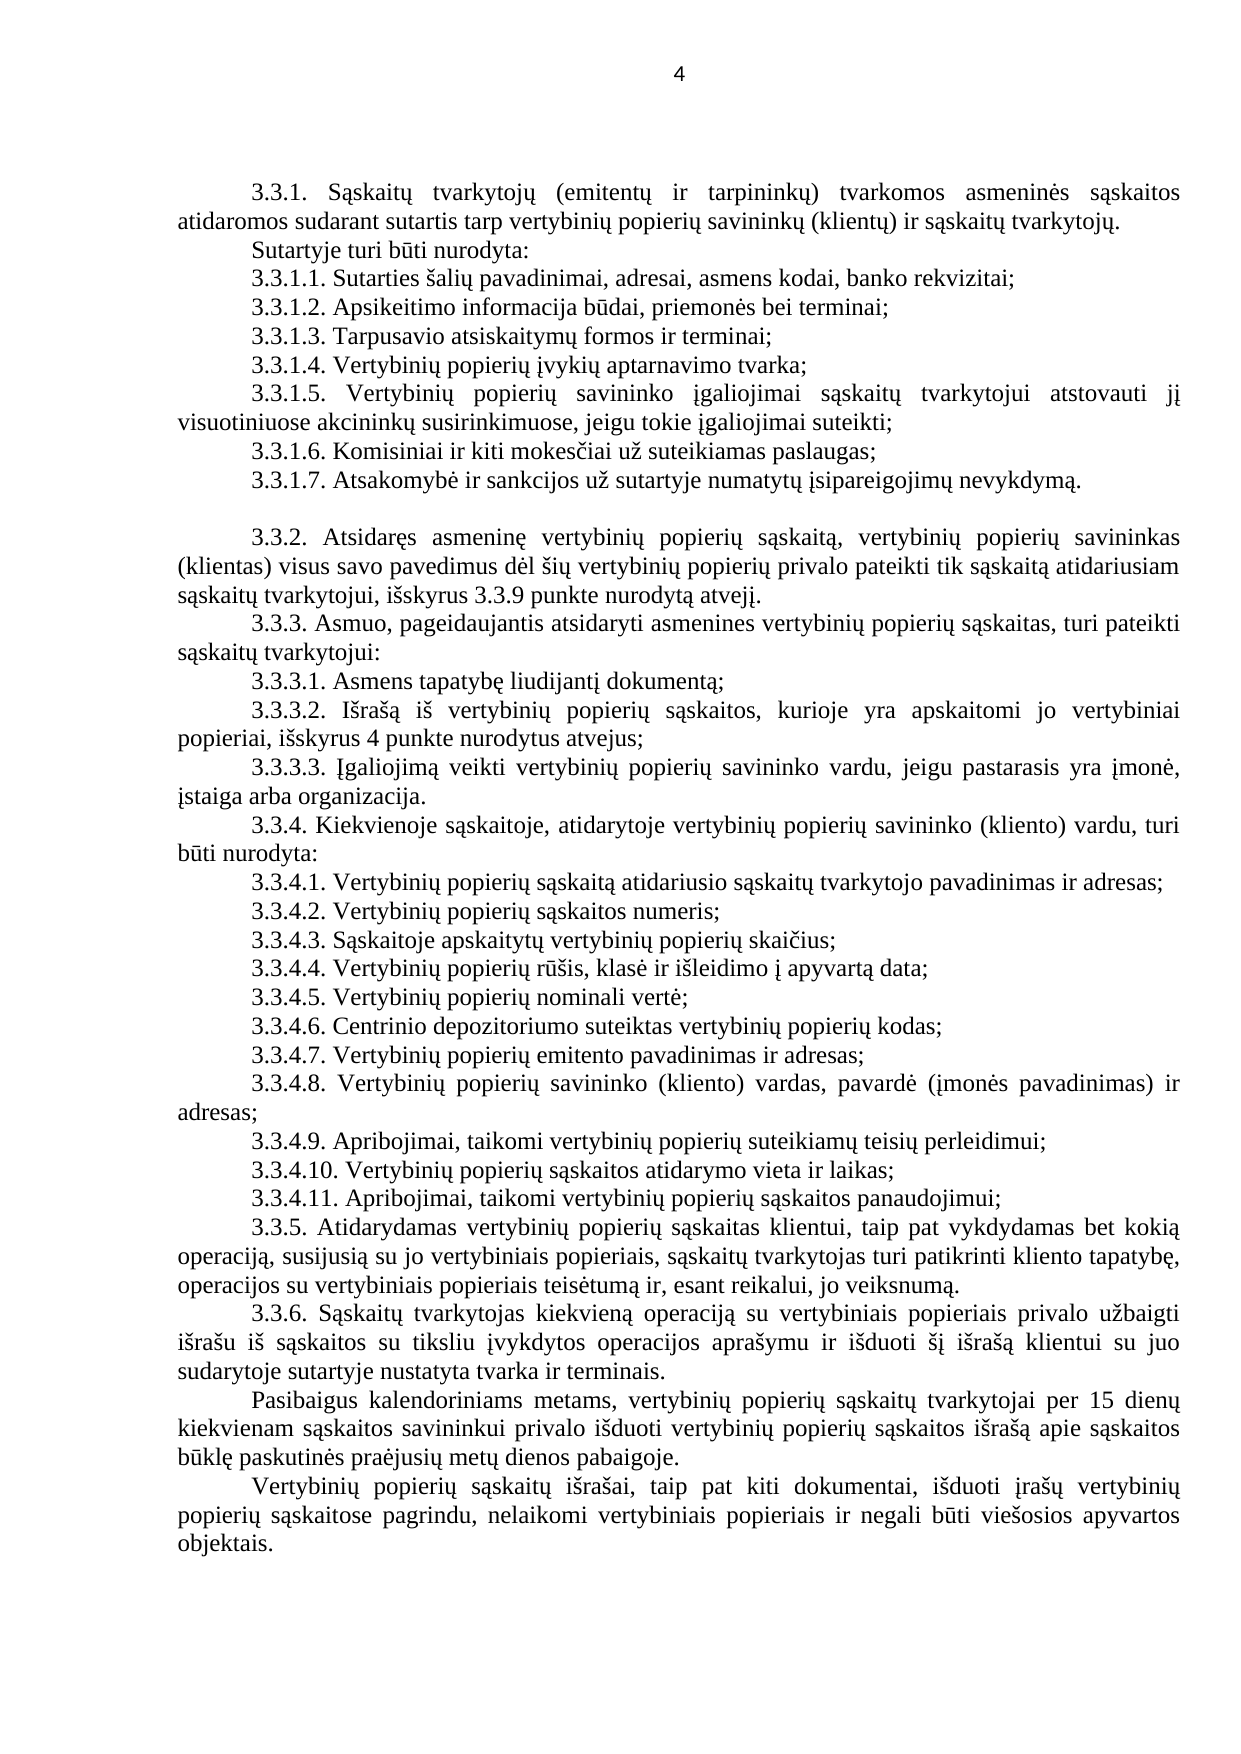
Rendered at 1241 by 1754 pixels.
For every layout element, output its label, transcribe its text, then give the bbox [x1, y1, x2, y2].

text 3.3.3.1. Asmens tapatybę liudijantį dokumentą; [177, 666, 1181, 695]
text 3.3.6. Sąskaitų tvarkytojas kiekvieną operaciją su vertybiniais popieriais privalo užbaigti išrašu iš sąskaitos su tiksliu įvykdytos operacijos aprašymu ir išduoti šį išrašą klientui su juo sudarytoje sutartyje nustatyta tvarka ir terminais. [177, 1298, 1181, 1385]
text 3.3.4.1. Vertybinių popierių sąskaitą atidariusio sąskaitų tvarkytojo pavadinimas ir adresas; [177, 867, 1181, 896]
text 3.3.1.6. Komisiniai ir kiti mokesčiai už suteikiamas paslaugas; [177, 436, 1181, 465]
text 3.3.1. Sąskaitų tvarkytojų (emitentų ir tarpininkų) tvarkomos asmeninės sąskaitos atidaromos sudarant sutartis tarp vertybinių popierių savininkų (klientų) ir sąskaitų tvarkytojų. [177, 177, 1181, 235]
text Pasibaigus kalendoriniams metams, vertybinių popierių sąskaitų tvarkytojai per 15 dienų kiekvienam sąskaitos savininkui privalo išduoti vertybinių popierių sąskaitos išrašą apie sąskaitos būklę paskutinės praėjusių metų dienos pabaigoje. [177, 1385, 1181, 1471]
text 3.3.4.7. Vertybinių popierių emitento pavadinimas ir adresas; [177, 1040, 1181, 1068]
text 3.3.4.3. Sąskaitoje apskaitytų vertybinių popierių skaičius; [177, 925, 1181, 953]
text 3.3.4.11. Apribojimai, taikomi vertybinių popierių sąskaitos panaudojimui; [177, 1183, 1181, 1212]
text 3.3.4.8. Vertybinių popierių savininko (kliento) vardas, pavardė (įmonės pavadinimas) ir adresas; [177, 1068, 1181, 1126]
text 3.3.5. Atidarydamas vertybinių popierių sąskaitas klientui, taip pat vykdydamas bet kokią operaciją, susijusią su jo vertybiniais popieriais, sąskaitų tvarkytojas turi patikrinti kliento tapatybę, operacijos su vertybiniais popieriais teisėtumą ir, esant reikalui, jo veiksnumą. [177, 1212, 1181, 1298]
text 3.3.3.3. Įgaliojimą veikti vertybinių popierių savininko vardu, jeigu pastarasis yra įmonė, įstaiga arba organizacija. [177, 752, 1181, 810]
text 3.3.4.4. Vertybinių popierių rūšis, klasė ir išleidimo į apyvartą data; [177, 953, 1181, 982]
text 3.3.3. Asmuo, pageidaujantis atsidaryti asmenines vertybinių popierių sąskaitas, turi pateikti sąskaitų tvarkytojui: [177, 608, 1181, 666]
text 3.3.4. Kiekvienoje sąskaitoje, atidarytoje vertybinių popierių savininko (kliento) vardu, turi būti nurodyta: [177, 810, 1181, 867]
text 3.3.1.4. Vertybinių popierių įvykių aptarnavimo tvarka; [177, 350, 1181, 378]
text 3.3.4.5. Vertybinių popierių nominali vertė; [177, 982, 1181, 1011]
text 3.3.1.7. Atsakomybė ir sankcijos už sutartyje numatytų įsipareigojimų nevykdymą. [177, 465, 1181, 493]
text Vertybinių popierių sąskaitų išrašai, taip pat kiti dokumentai, išduoti įrašų vertybinių popierių sąskaitose pagrindu, nelaikomi vertybiniais popieriais ir negali būti viešosios apyvartos objektais. [177, 1471, 1181, 1557]
text 3.3.4.9. Apribojimai, taikomi vertybinių popierių suteikiamų teisių perleidimui; [177, 1126, 1181, 1155]
text Sutartyje turi būti nurodyta: [177, 235, 1181, 263]
text 3.3.1.2. Apsikeitimo informacija būdai, priemonės bei terminai; [177, 292, 1181, 321]
text 3.3.1.3. Tarpusavio atsiskaitymų formos ir terminai; [177, 321, 1181, 350]
text 3.3.1.5. Vertybinių popierių savininko įgaliojimai sąskaitų tvarkytojui atstovauti jį visuotiniuose akcininkų susirinkimuose, jeigu tokie įgaliojimai suteikti; [177, 378, 1181, 436]
text 3.3.4.2. Vertybinių popierių sąskaitos numeris; [177, 896, 1181, 925]
text 3.3.4.6. Centrinio depozitoriumo suteiktas vertybinių popierių kodas; [177, 1011, 1181, 1040]
text 3.3.1.1. Sutarties šalių pavadinimai, adresai, asmens kodai, banko rekvizitai; [177, 263, 1181, 292]
text 3.3.4.10. Vertybinių popierių sąskaitos atidarymo vieta ir laikas; [177, 1155, 1181, 1183]
text 3.3.3.2. Išrašą iš vertybinių popierių sąskaitos, kurioje yra apskaitomi jo vertybiniai popieriai, išskyrus 4 punkte nurodytus atvejus; [177, 695, 1181, 752]
text 3.3.2. Atsidaręs asmeninę vertybinių popierių sąskaitą, vertybinių popierių savininkas (klientas) visus savo pavedimus dėl šių vertybinių popierių privalo pateikti tik sąskaitą atidariusiam sąskaitų tvarkytojui, išskyrus 3.3.9 punkte nurodytą atvejį. [177, 522, 1181, 608]
